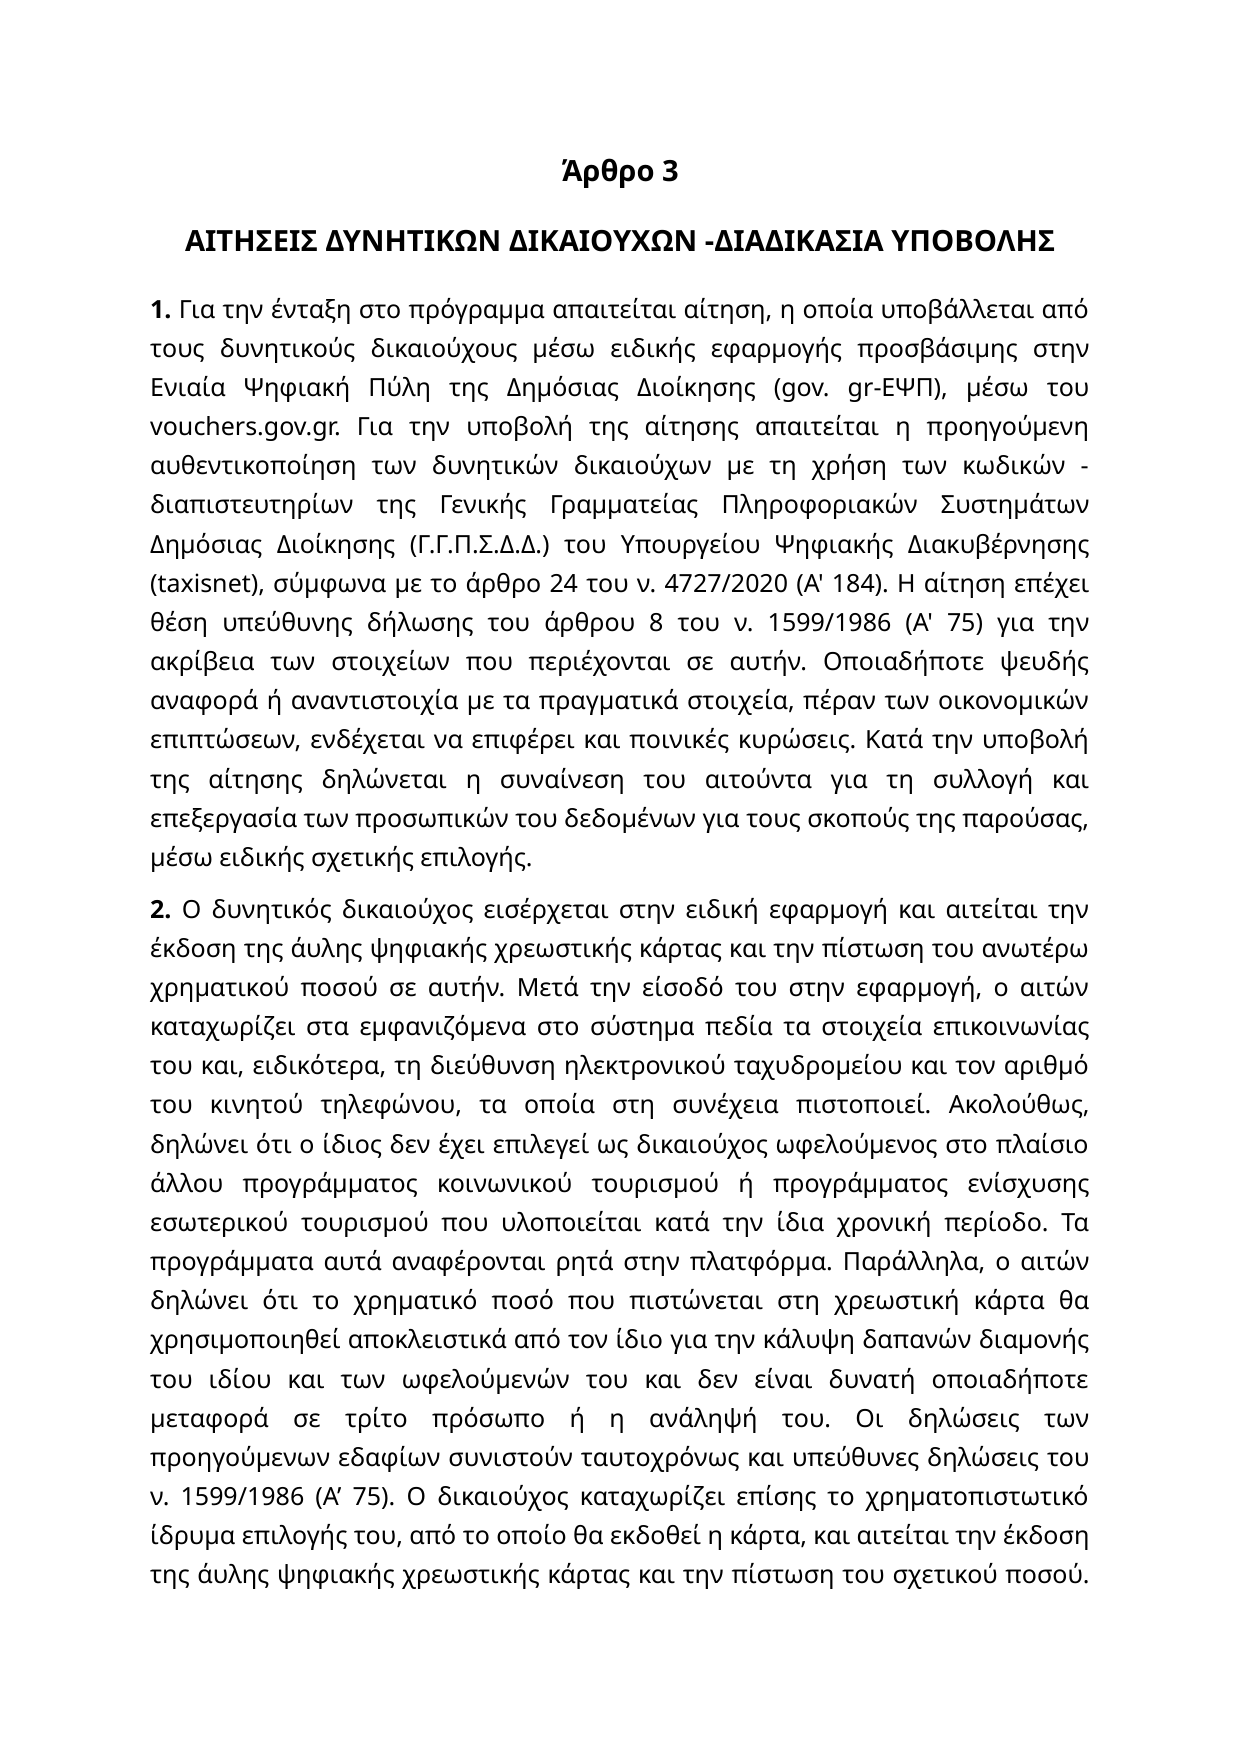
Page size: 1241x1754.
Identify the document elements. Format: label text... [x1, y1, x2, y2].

subtitle Άρθρο 3 [150, 150, 1090, 190]
subtitle ΑΙΤΗΣΕΙΣ ΔΥΝΗΤΙΚΩΝ ΔΙΚΑΙΟΥΧΩΝ -ΔΙΑΔΙΚΑΣΙΑ ΥΠΟΒΟΛΗΣ [150, 221, 1090, 260]
text 2. Ο δυνητικός δικαιούχος εισέρχεται στην ειδική εφαρμογή και αιτείται την έκδοση της άυλης ψηφιακής χρεωστικής κάρτας και την πίστωση του ανωτέρω χρηματικού ποσού σε αυτήν. Μετά την είσοδό του στην εφαρμογή, ο αιτών καταχωρίζει στα εμφανιζόμενα στο σύστημα πεδία τα στοιχεία επικοινωνίας του και, ειδικότερα, τη διεύθυνση ηλεκτρονικού ταχυδρομείου και τον αριθμό του κινητού τηλεφώνου, τα οποία στη συνέχεια πιστοποιεί. Ακολούθως, δηλώνει ότι ο ίδιος δεν έχει επιλεγεί ως δικαιούχος ωφελούμενος στο πλαίσιο άλλου προγράμματος κοινωνικού τουρισμού ή προγράμματος ενίσχυσης εσωτερικού τουρισμού που υλοποιείται κατά την ίδια χρονική περίοδο. Τα προγράμματα αυτά αναφέρονται ρητά στην πλατφόρμα. Παράλληλα, ο αιτών δηλώνει ότι το χρηματικό ποσό που πιστώνεται στη χρεωστική κάρτα θα χρησιμοποιηθεί αποκλειστικά από τον ίδιο για την κάλυψη δαπανών διαμονής του ιδίου και των ωφελούμενών του και δεν είναι δυνατή οποιαδήποτε μεταφορά σε τρίτο πρόσωπο ή η ανάληψή του. Οι δηλώσεις των προηγούμενων εδαφίων συνιστούν ταυτοχρόνως και υπεύθυνες δηλώσεις του ν. 1599/1986 (Α’ 75). Ο δικαιούχος καταχωρίζει επίσης το χρηματοπιστωτικό ίδρυμα επιλογής του, από το οποίο θα εκδοθεί η κάρτα, και αιτείται την έκδοση της άυλης ψηφιακής χρεωστικής κάρτας και την πίστωση του σχετικού ποσού. [150, 891, 1090, 1591]
text 1. Για την ένταξη στο πρόγραμμα απαιτείται αίτηση, η οποία υποβάλλεται από τους δυνητικούς δικαιούχους μέσω ειδικής εφαρμογής προσβάσιμης στην Ενιαία Ψηφιακή Πύλη της Δημόσιας Διοίκησης (gov. gr-ΕΨΠ), μέσω του vouchers.gov.gr. Για την υποβολή της αίτησης απαιτείται η προηγούμενη αυθεντικοποίηση των δυνητικών δικαιούχων με τη χρήση των κωδικών - διαπιστευτηρίων της Γενικής Γραμματείας Πληροφοριακών Συστημάτων Δημόσιας Διοίκησης (Γ.Γ.Π.Σ.Δ.Δ.) του Υπουργείου Ψηφιακής Διακυβέρνησης (taxisnet), σύμφωνα με το άρθρο 24 του ν. 4727/2020 (Α' 184). Η αίτηση επέχει θέση υπεύθυνης δήλωσης του άρθρου 8 του ν. 1599/1986 (Α' 75) για την ακρίβεια των στοιχείων που περιέχονται σε αυτήν. Οποιαδήποτε ψευδής αναφορά ή αναντιστοιχία με τα πραγματικά στοιχεία, πέραν των οικονομικών επιπτώσεων, ενδέχεται να επιφέρει και ποινικές κυρώσεις. Κατά την υποβολή της αίτησης δηλώνεται η συναίνεση του αιτούντα για τη συλλογή και επεξεργασία των προσωπικών του δεδομένων για τους σκοπούς της παρούσας, μέσω ειδικής σχετικής επιλογής. [150, 291, 1090, 874]
